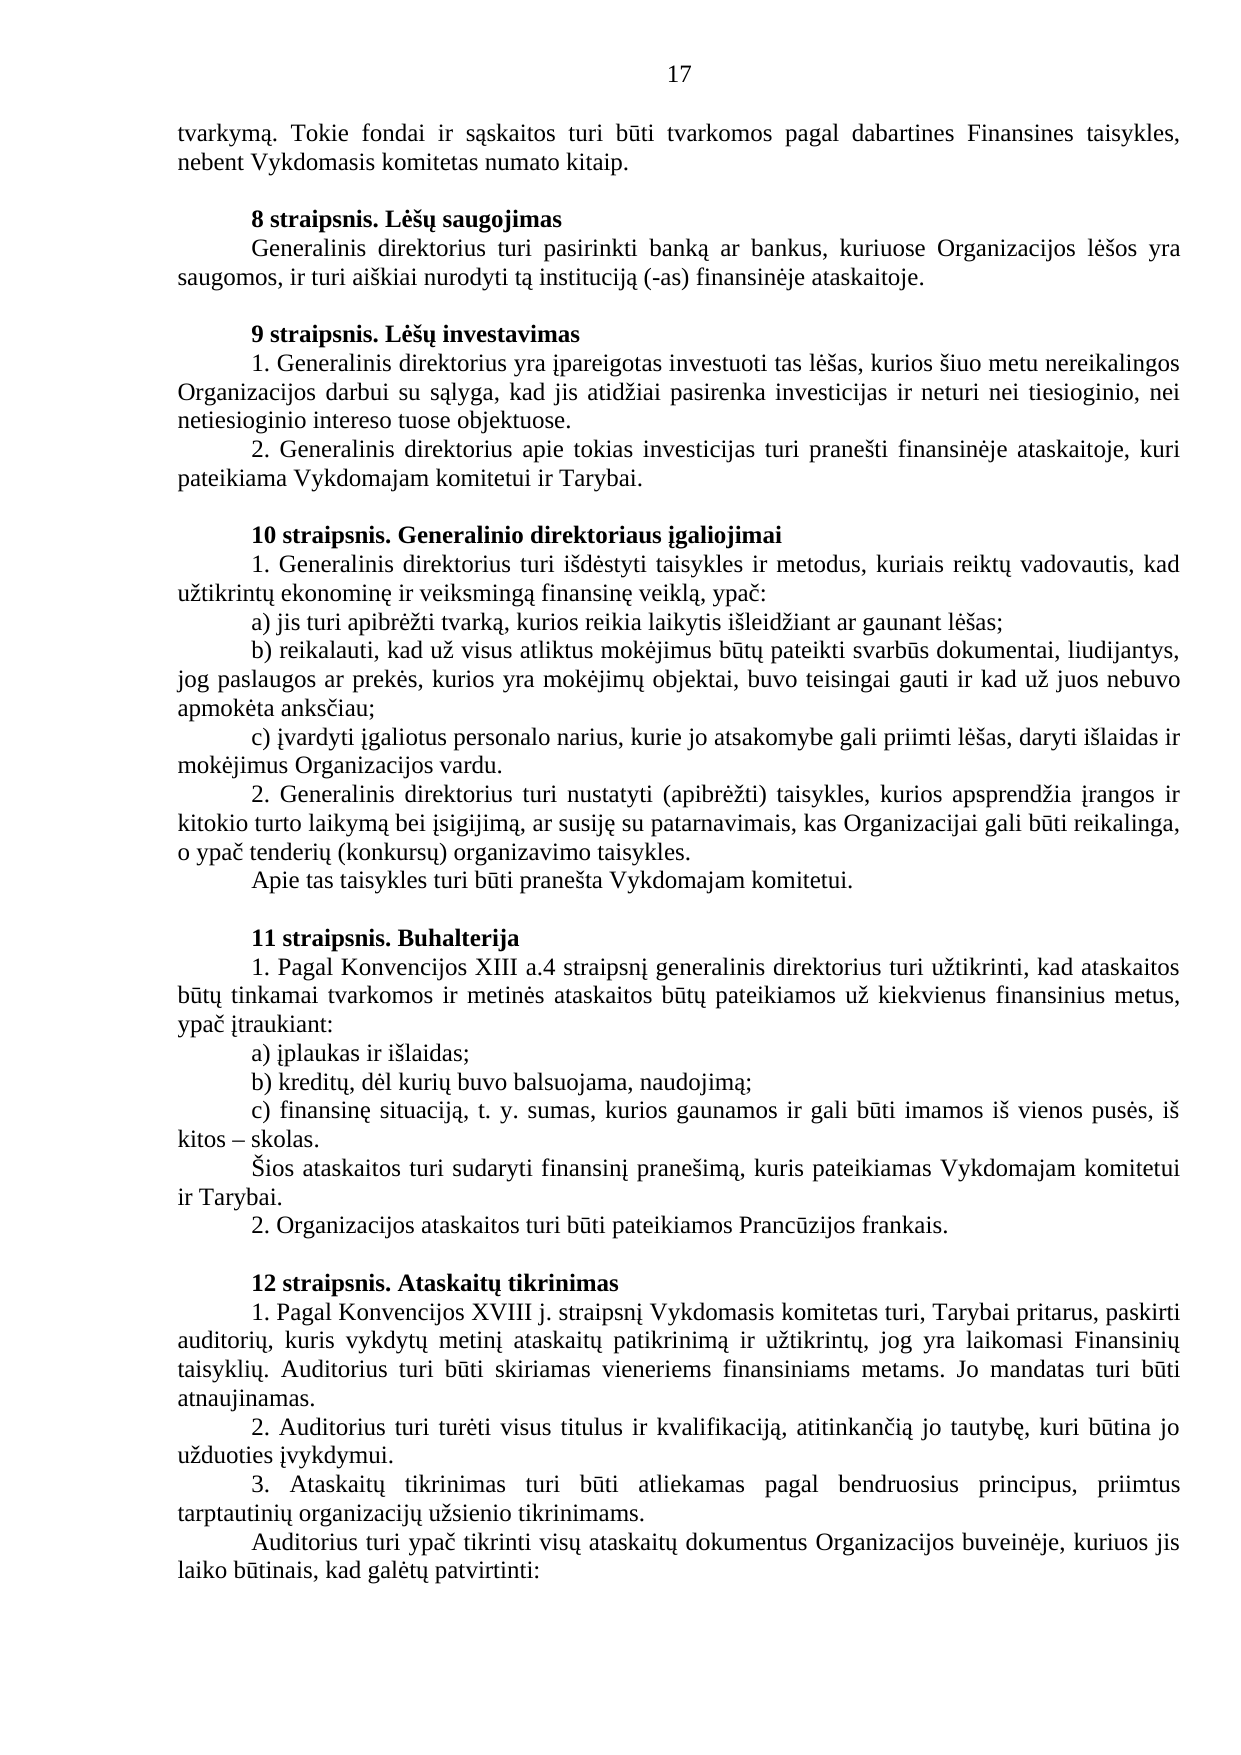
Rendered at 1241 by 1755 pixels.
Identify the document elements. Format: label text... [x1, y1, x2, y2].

text 2. Organizacijos ataskaitos turi būti pateikiamos Prancūzijos frankais. [177, 1211, 1181, 1239]
text 1. Pagal Konvencijos XVIII j. straipsnį Vykdomasis komitetas turi, Tarybai pritarus, paskirti auditorių, kuris vykdytų metinį ataskaitų patikrinimą ir užtikrintų, jog yra laikomasi Finansinių taisyklių. Auditorius turi būti skiriamas vieneriems finansiniams metams. Jo mandatas turi būti atnaujinamas. [177, 1297, 1181, 1412]
text 1. Generalinis direktorius yra įpareigotas investuoti tas lėšas, kurios šiuo metu nereikalingos Organizacijos darbui su sąlyga, kad jis atidžiai pasirenka investicijas ir neturi nei tiesioginio, nei netiesioginio intereso tuose objektuose. [177, 348, 1181, 434]
text 12 straipsnis. Ataskaitų tikrinimas [177, 1268, 1181, 1297]
text b) reikalauti, kad už visus atliktus mokėjimus būtų pateikti svarbūs dokumentai, liudijantys, jog paslaugos ar prekės, kurios yra mokėjimų objektai, buvo teisingai gauti ir kad už juos nebuvo apmokėta anksčiau; [177, 636, 1181, 722]
text 10 straipsnis. Generalinio direktoriaus įgaliojimai [177, 521, 1181, 549]
text 9 straipsnis. Lėšų investavimas [177, 319, 1181, 348]
text 2. Auditorius turi turėti visus titulus ir kvalifikaciją, atitinkančią jo tautybę, kuri būtina jo užduoties įvykdymui. [177, 1412, 1181, 1469]
text a) įplaukas ir išlaidas; [177, 1038, 1181, 1067]
text 11 straipsnis. Buhalterija [177, 923, 1181, 952]
text c) įvardyti įgaliotus personalo narius, kurie jo atsakomybe gali priimti lėšas, daryti išlaidas ir mokėjimus Organizacijos vardu. [177, 722, 1181, 779]
text c) finansinę situaciją, t. y. sumas, kurios gaunamos ir gali būti imamos iš vienos pusės, iš kitos – skolas. [177, 1096, 1181, 1153]
text Auditorius turi ypač tikrinti visų ataskaitų dokumentus Organizacijos buveinėje, kuriuos jis laiko būtinais, kad galėtų patvirtinti: [177, 1527, 1181, 1584]
text b) kreditų, dėl kurių buvo balsuojama, naudojimą; [177, 1067, 1181, 1096]
text Apie tas taisykles turi būti pranešta Vykdomajam komitetui. [177, 866, 1181, 894]
text tvarkymą. Tokie fondai ir sąskaitos turi būti tvarkomos pagal dabartines Finansines taisykles, nebent Vykdomasis komitetas numato kitaip. [177, 118, 1181, 176]
text 2. Generalinis direktorius turi nustatyti (apibrėžti) taisykles, kurios apsprendžia įrangos ir kitokio turto laikymą bei įsigijimą, ar susiję su patarnavimais, kas Organizacijai gali būti reikalinga, o ypač tenderių (konkursų) organizavimo taisykles. [177, 779, 1181, 866]
text 8 straipsnis. Lėšų saugojimas [177, 204, 1181, 233]
text a) jis turi apibrėžti tvarką, kurios reikia laikytis išleidžiant ar gaunant lėšas; [177, 607, 1181, 636]
text Generalinis direktorius turi pasirinkti banką ar bankus, kuriuose Organizacijos lėšos yra saugomos, ir turi aiškiai nurodyti tą instituciją (-as) finansinėje ataskaitoje. [177, 233, 1181, 291]
text 1. Generalinis direktorius turi išdėstyti taisykles ir metodus, kuriais reiktų vadovautis, kad užtikrintų ekonominę ir veiksmingą finansinę veiklą, ypač: [177, 549, 1181, 607]
text 3. Ataskaitų tikrinimas turi būti atliekamas pagal bendruosius principus, priimtus tarptautinių organizacijų užsienio tikrinimams. [177, 1469, 1181, 1527]
text Šios ataskaitos turi sudaryti finansinį pranešimą, kuris pateikiamas Vykdomajam komitetui ir Tarybai. [177, 1153, 1181, 1211]
text 1. Pagal Konvencijos XIII a.4 straipsnį generalinis direktorius turi užtikrinti, kad ataskaitos būtų tinkamai tvarkomos ir metinės ataskaitos būtų pateikiamos už kiekvienus finansinius metus, ypač įtraukiant: [177, 952, 1181, 1038]
text 2. Generalinis direktorius apie tokias investicijas turi pranešti finansinėje ataskaitoje, kuri pateikiama Vykdomajam komitetui ir Tarybai. [177, 434, 1181, 492]
